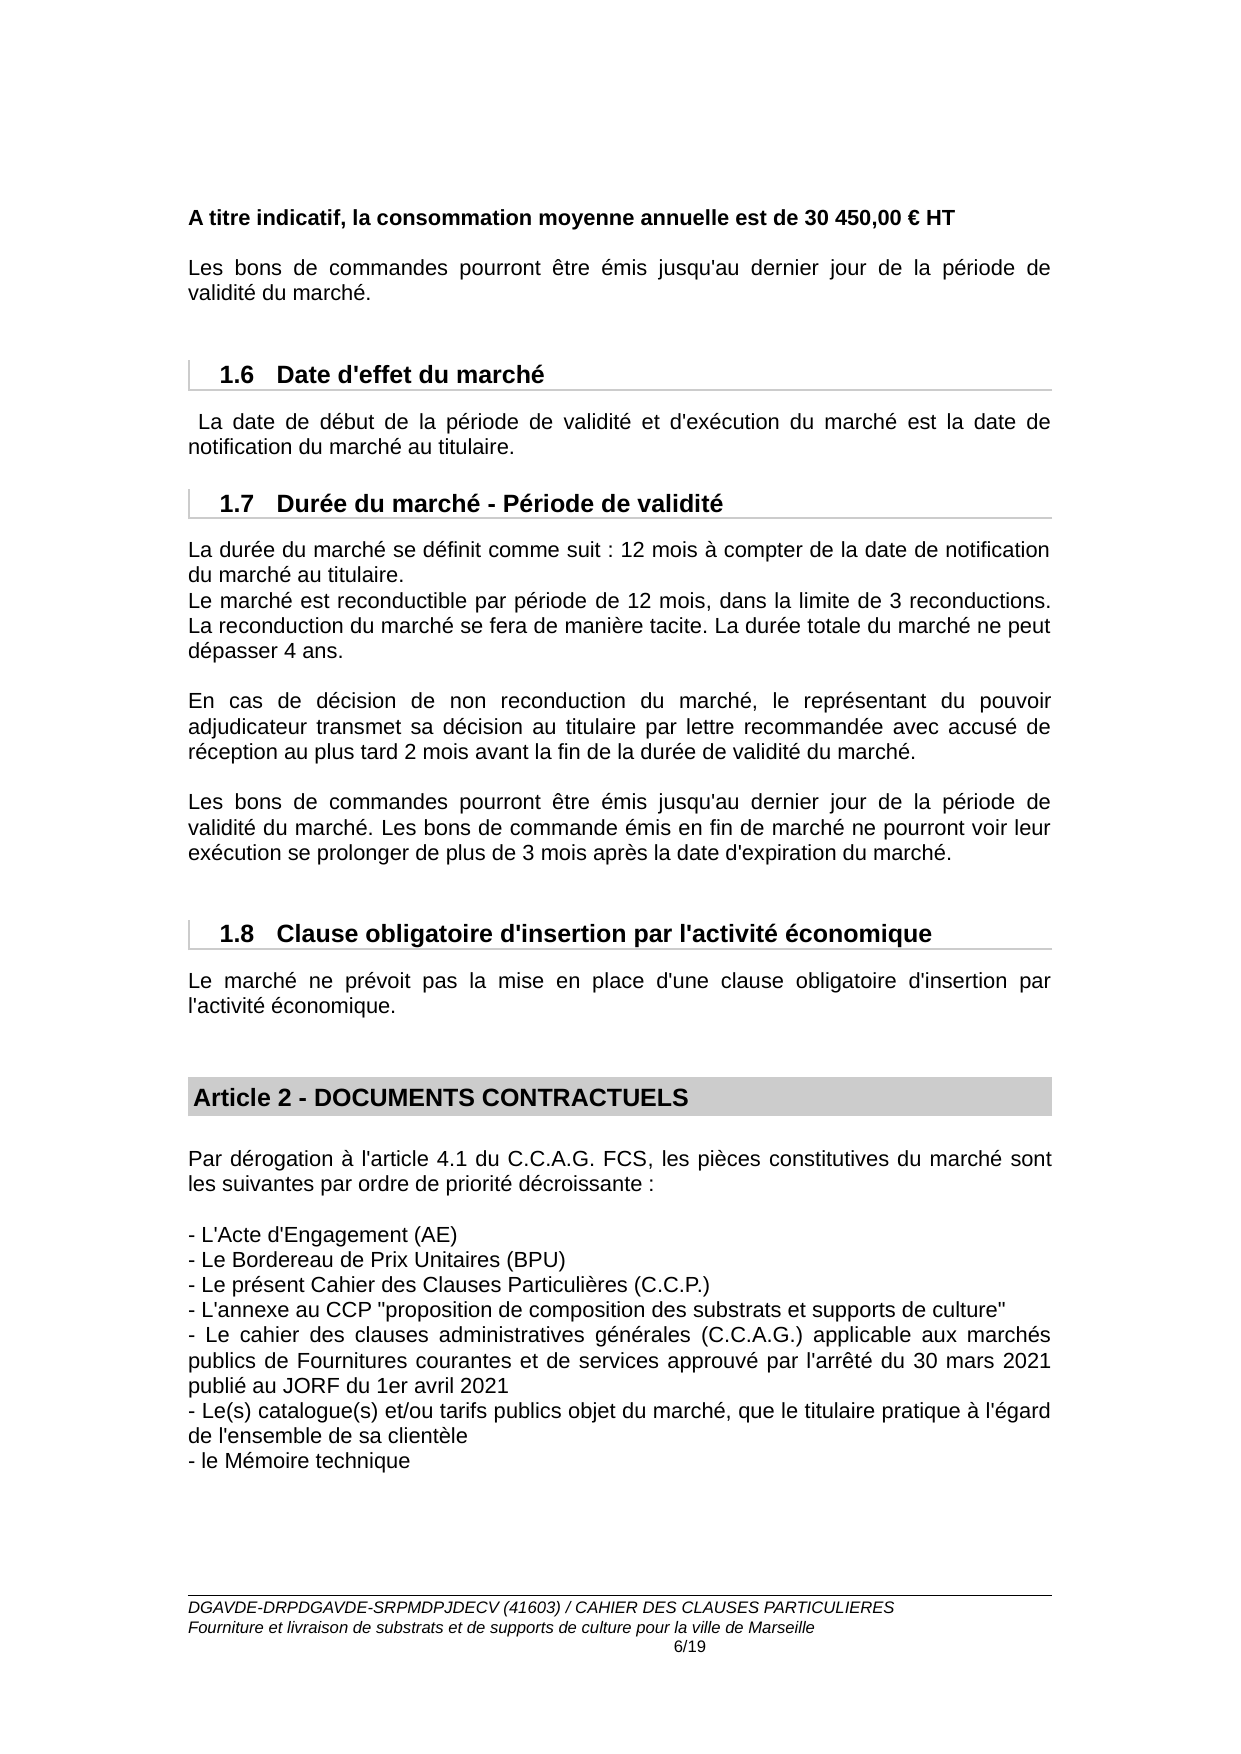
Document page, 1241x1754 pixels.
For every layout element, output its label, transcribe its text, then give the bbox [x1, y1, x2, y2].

text La date de début de la période de validité et d'exécution du marché est la date de notification du marché au titulaire. [188, 409, 1052, 459]
text La durée du marché se définit comme suit : 12 mois à compter de la date de notification du marché au titulaire. [188, 537, 1052, 587]
text Le marché ne prévoit pas la mise en place d'une clause obligatoire d'insertion par l'activité économique. [188, 968, 1052, 1018]
text Par dérogation à l'article 4.1 du C.C.A.G. FCS, les pièces constitutives du marché sont les suivantes par ordre de priorité décroissante : [188, 1146, 1052, 1196]
text En cas de décision de non reconduction du marché, le représentant du pouvoir adjudicateur transmet sa décision au titulaire par lettre recommandée avec accusé de réception au plus tard 2 mois avant la fin de la durée de validité du marché. [188, 688, 1052, 764]
text - Le présent Cahier des Clauses Particulières (C.C.P.) [188, 1272, 1052, 1297]
subtitle Date d'effet du marché [190, 360, 1052, 389]
subtitle Durée du marché - Période de validité [188, 488, 1052, 517]
text - Le Bordereau de Prix Unitaires (BPU) [188, 1247, 1052, 1272]
text Le marché est reconductible par période de 12 mois, dans la limite de 3 reconductions. La reconduction du marché se fera de manière tacite. La durée totale du marché ne peut dépasser 4 ans. [188, 587, 1052, 663]
text Les bons de commandes pourront être émis jusqu'au dernier jour de la période de validité du marché. [188, 255, 1052, 305]
text - Le(s) catalogue(s) et/ou tarifs publics objet du marché, que le titulaire pratique à l'égard de l'ensemble de sa clientèle [188, 1398, 1052, 1448]
text - Le cahier des clauses administratives générales (C.C.A.G.) applicable aux marchés publics de Fournitures courantes et de services approuvé par l'arrêté du 30 mars 2021 publié au JORF du 1er avril 2021 [188, 1322, 1052, 1398]
text - le Mémoire technique [188, 1448, 1052, 1474]
subtitle Clause obligatoire d'insertion par l'activité économique [188, 919, 1052, 948]
text Les bons de commandes pourront être émis jusqu'au dernier jour de la période de validité du marché. Les bons de commande émis en fin de marché ne pourront voir leur exécution se prolonger de plus de 3 mois après la date d'expiration du marché. [188, 789, 1052, 865]
text - L'annexe au CCP "proposition de composition des substrats et supports de culture" [188, 1297, 1052, 1322]
subtitle DOCUMENTS CONTRACTUELS [190, 1080, 1050, 1114]
text - L'Acte d'Engagement (AE) [188, 1222, 1052, 1247]
text A titre indicatif, la consommation moyenne annuelle est de 30 450,00 € HT [188, 204, 1052, 230]
